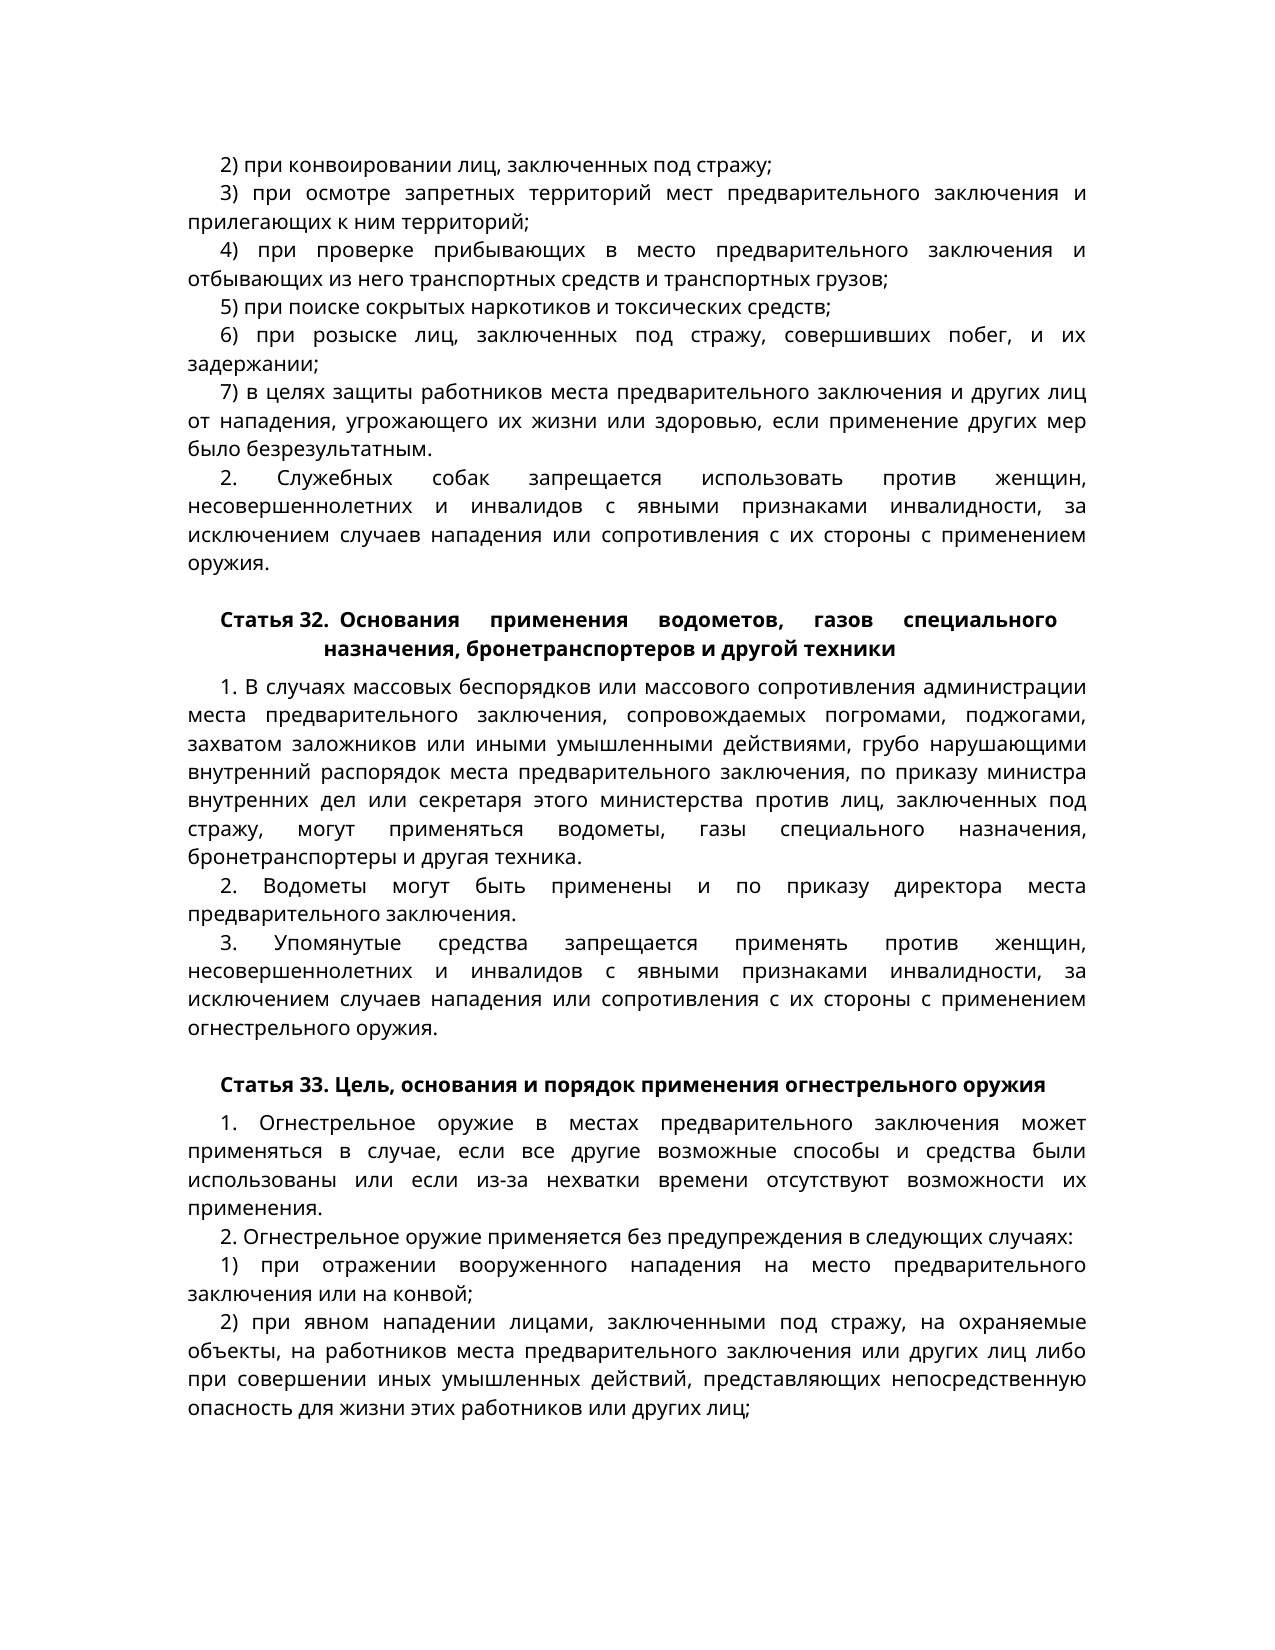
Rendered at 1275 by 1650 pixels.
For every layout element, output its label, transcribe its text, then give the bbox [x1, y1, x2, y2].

text 5) при поиске сокрытых наркотиков и токсических средств; [187, 292, 1087, 321]
text 3. Упомянутые средства запрещается применять против женщин, несовершеннолетних и инвалидов с явными признаками инвалидности, за исключением случаев нападения или сопротивления с их стороны с применением огнестрельного оружия. [187, 928, 1087, 1041]
text 2) при конвоировании лиц, заключенных под стражу; [187, 150, 1087, 178]
text 1) при отражении вооруженного нападения на место предварительного заключения или на конвой; [187, 1250, 1087, 1307]
text 6) при розыске лиц, заключенных под стражу, совершивших побег, и их задержании; [187, 321, 1087, 377]
text 2. Водометы могут быть применены и по приказу директора места предварительного заключения. [187, 871, 1087, 928]
text 1. В случаях массовых беспорядков или массового сопротивления администрации места предварительного заключения, сопровождаемых погромами, поджогами, захватом заложников или иными умышленными действиями, грубо нарушающими внутренний распорядок места предварительного заключения, по приказу министра внутренних дел или секретаря этого министерства против лиц, заключенных под стражу, могут применяться водометы, газы специального назначения, бронетранспортеры и другая техника. [187, 672, 1087, 871]
text Статья 33. Цель, основания и порядок применения огнестрельного оружия [220, 1070, 1087, 1099]
text 1. Огнестрельное оружие в местах предварительного заключения может применяться в случае, если все другие возможные способы и средства были использованы или если из-за нехватки времени отсутствуют возможности их применения. [187, 1108, 1087, 1222]
text Статья 32. Основания применения водометов, газов специального назначения, бронетранспортеров и другой техники [220, 605, 1087, 662]
text 2) при явном нападении лицами, заключенными под стражу, на охраняемые объекты, на работников места предварительного заключения или других лиц либо при совершении иных умышленных действий, представляющих непосредственную опасность для жизни этих работников или других лиц; [187, 1307, 1087, 1421]
text 2. Огнестрельное оружие применяется без предупреждения в следующих случаях: [187, 1222, 1087, 1250]
text 7) в целях защиты работников места предварительного заключения и других лиц от нападения, угрожающего их жизни или здоровью, если применение других мер было безрезультатным. [187, 377, 1087, 463]
text 4) при проверке прибывающих в место предварительного заключения и отбывающих из него транспортных средств и транспортных грузов; [187, 235, 1087, 292]
text 3) при осмотре запретных территорий мест предварительного заключения и прилегающих к ним территорий; [187, 178, 1087, 235]
text 2. Служебных собак запрещается использовать против женщин, несовершеннолетних и инвалидов с явными признаками инвалидности, за исключением случаев нападения или сопротивления с их стороны с применением оружия. [187, 463, 1087, 577]
